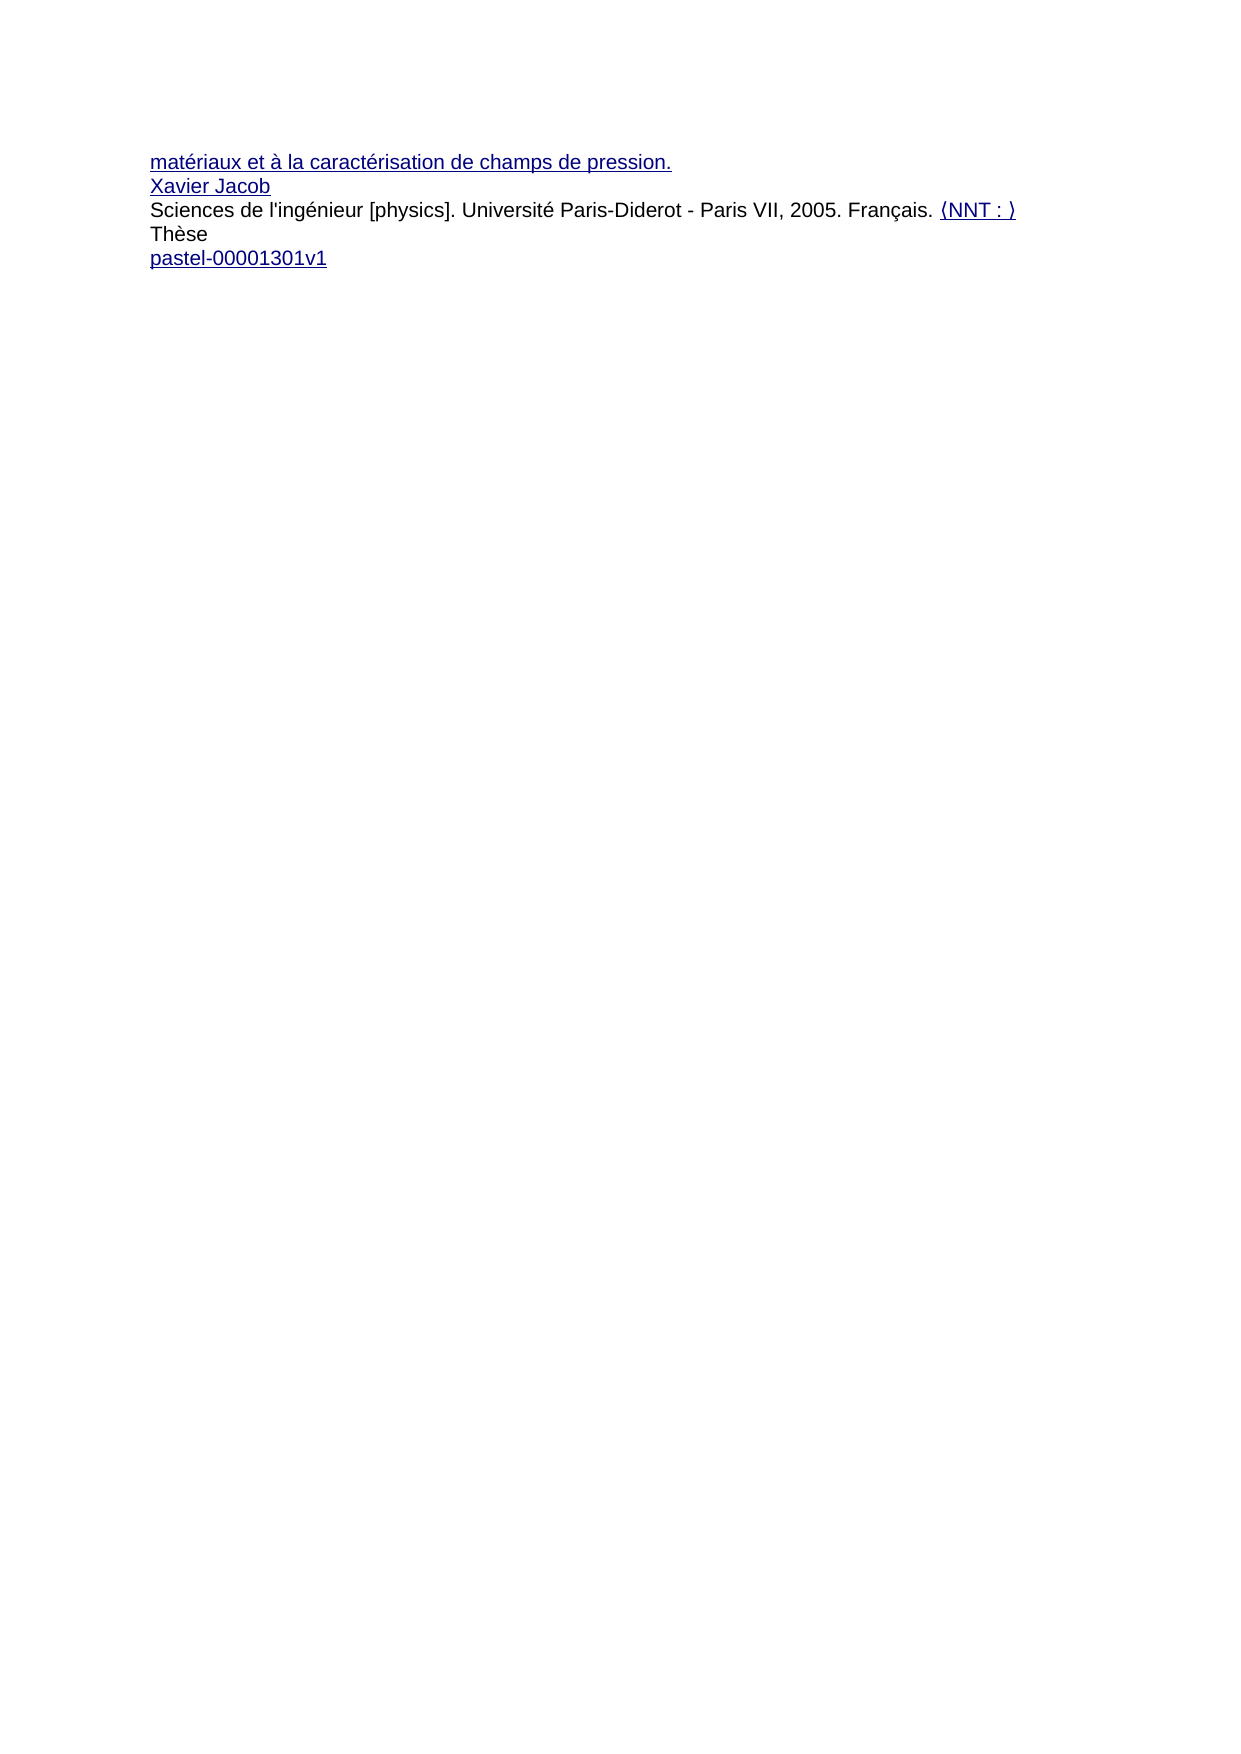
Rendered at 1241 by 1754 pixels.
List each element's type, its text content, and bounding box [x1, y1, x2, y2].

table_header Applications de l'interaction d'ondes élastiques à la mesure des propriétés non-linéaires des matériaux et à la caractérisation de champs de pression. Xavier Jacob Sciences de l'ingénieur [physics]. Université Paris-Diderot - Paris VII, 2005. Français. ⟨NNT : ⟩ Thèse pastel-00001301v1 [150, 150, 1090, 270]
